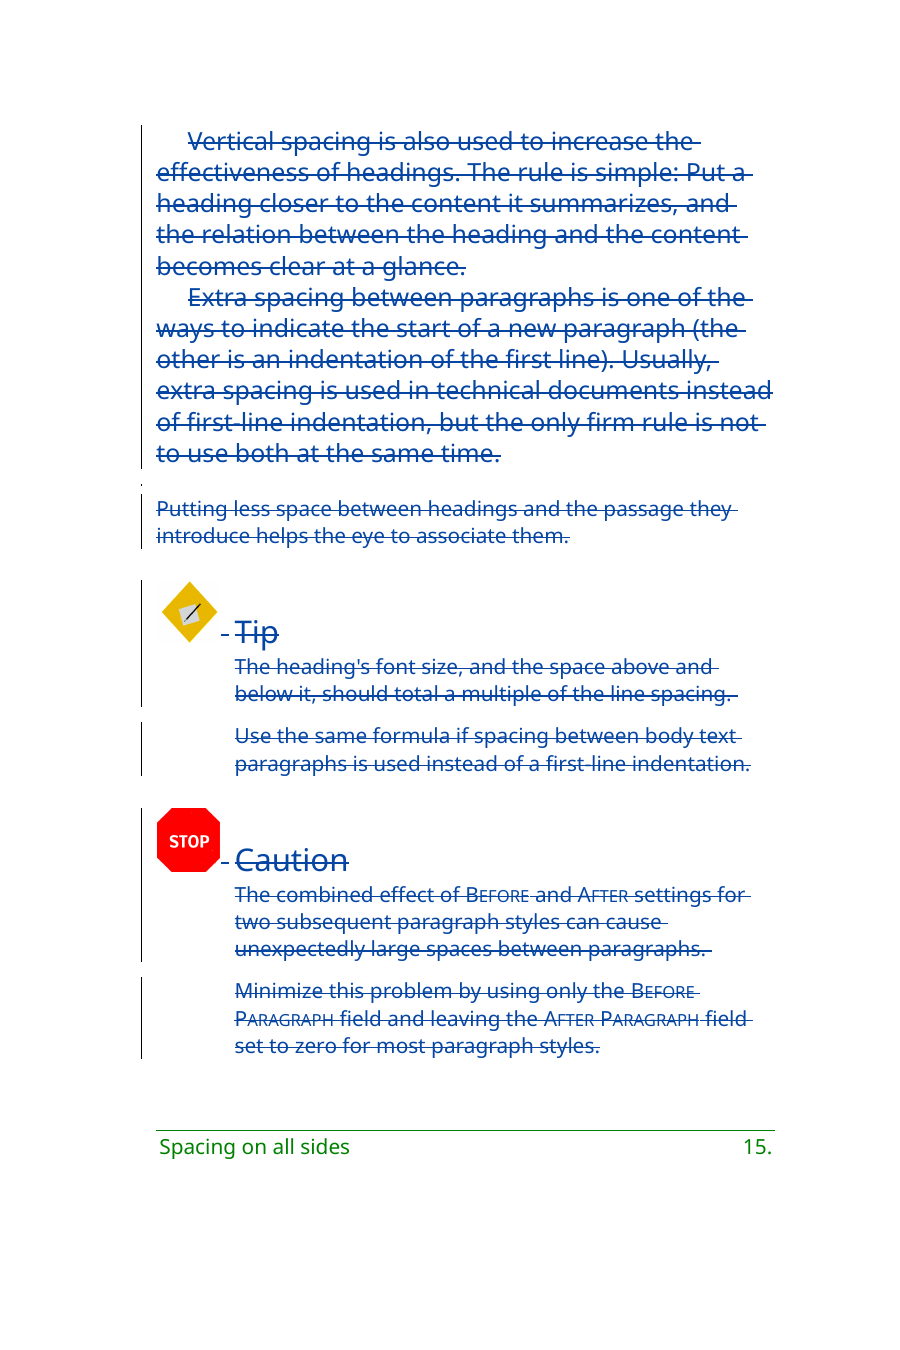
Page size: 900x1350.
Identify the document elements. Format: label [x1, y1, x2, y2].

picture [157, 808, 220, 872]
picture [157, 580, 220, 644]
